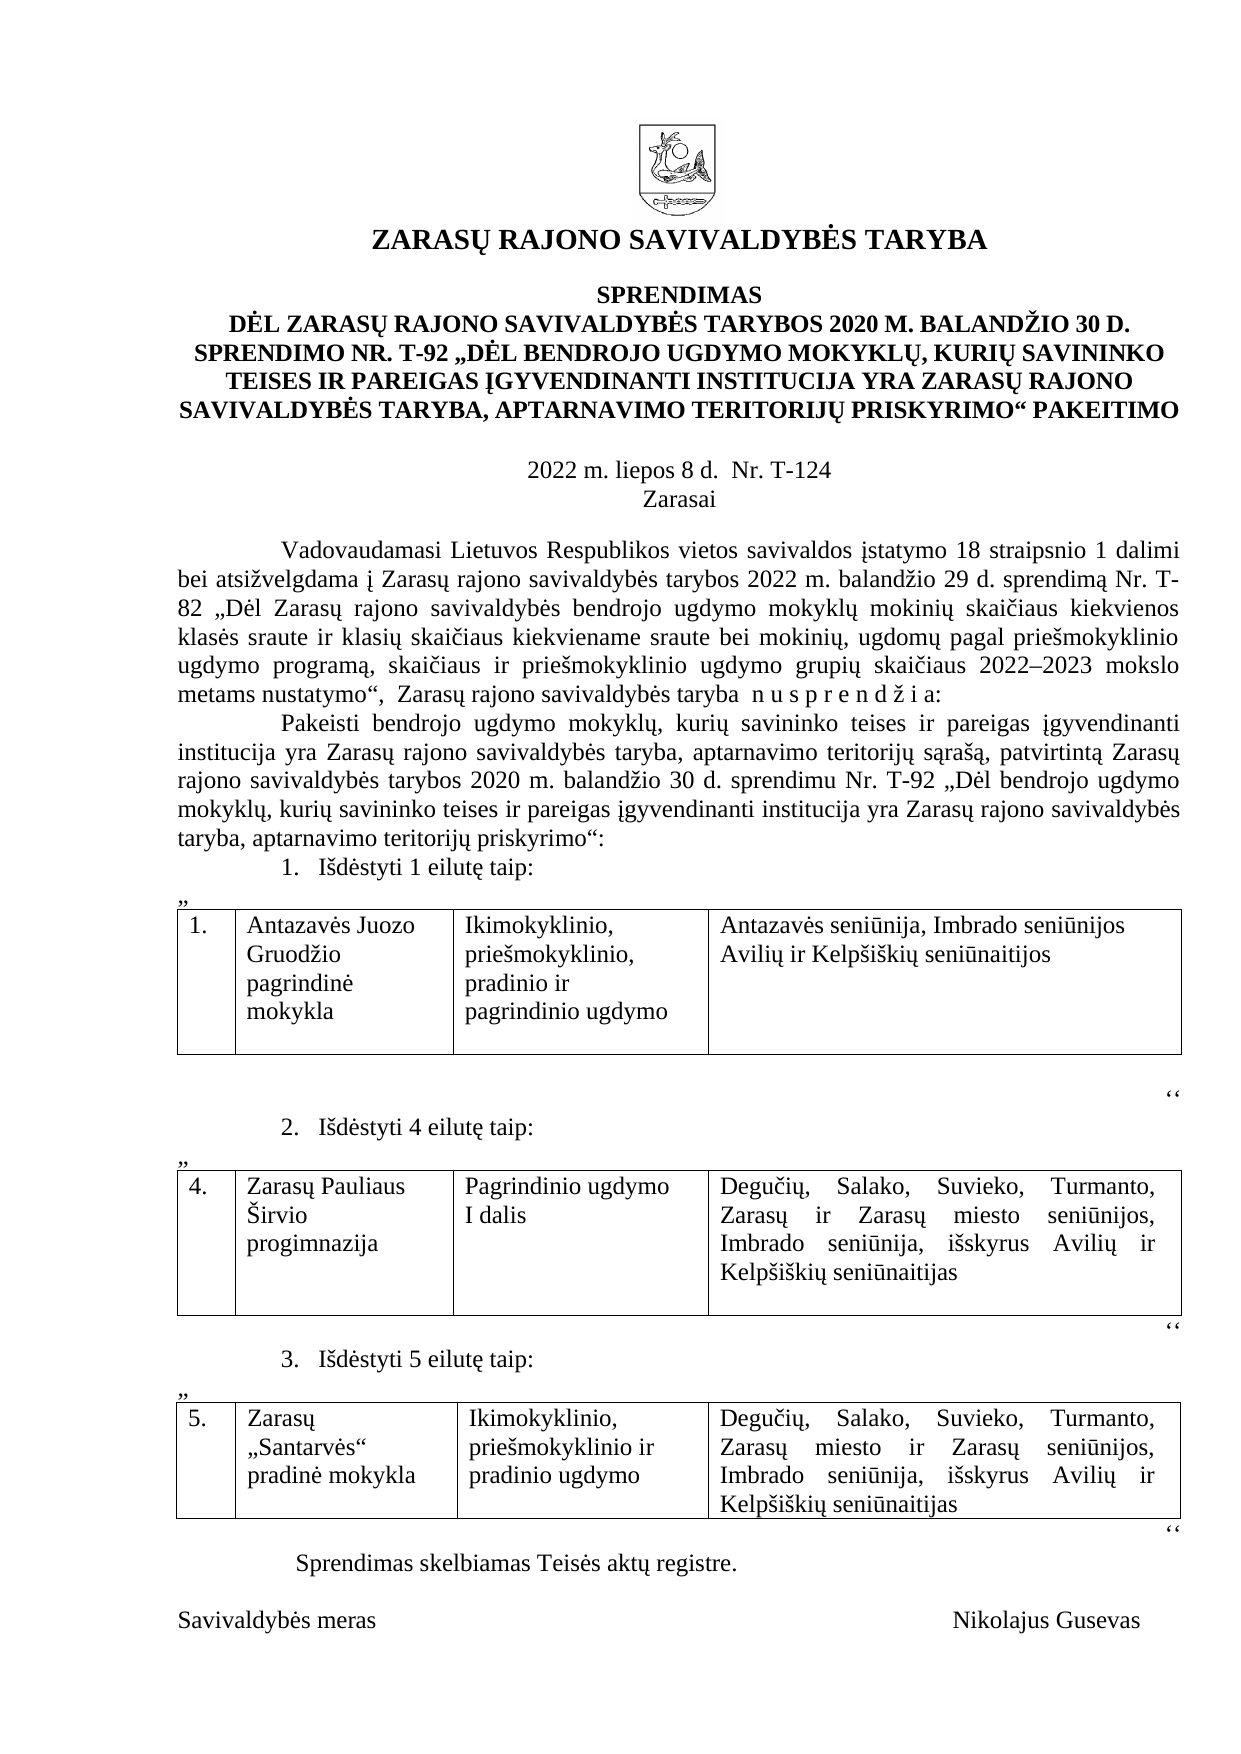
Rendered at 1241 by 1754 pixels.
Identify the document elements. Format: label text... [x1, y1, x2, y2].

text SPRENDIMAS [177, 280, 1181, 309]
table_header Ikimokyklinio, priešmokyklinio, pradinio ir pagrindinio ugdymo [454, 910, 708, 1054]
text ‘‘ [177, 1084, 1181, 1112]
table_header Antazavės Juozo Gruodžio pagrindinė mokykla [236, 910, 453, 1054]
text Vadovaudamasi Lietuvos Respublikos vietos savivaldos įstatymo 18 straipsnio 1 dalimi bei atsižvelgdama į Zarasų rajono savivaldybės tarybos 2022 m. balandžio 29 d. sprendimą Nr. T-82 „Dėl Zarasų rajono savivaldybės bendrojo ugdymo mokyklų mokinių skaičiaus kiekvienos klasės sraute ir klasių skaičiaus kiekviename sraute bei mokinių, ugdomų pagal priešmokyklinio ugdymo programą, skaičiaus ir priešmokyklinio ugdymo grupių skaičiaus 2022–2023 mokslo metams nustatymo“, Zarasų rajono savivaldybės taryba n u s p r e n d ž i a: [177, 535, 1181, 708]
table_header Ikimokyklinio, priešmokyklinio ir pradinio ugdymo [458, 1403, 708, 1518]
text ‘‘ [177, 1519, 1181, 1548]
table_header Degučių, Salako, Suvieko, Turmanto, Zarasų ir Zarasų miesto seniūnijos, Imbrado seniūnija, išskyrus Avilių ir Kelpšiškių seniūnaitijas [709, 1171, 1181, 1315]
text „ [177, 1373, 1167, 1402]
table_header Antazavės seniūnija, Imbrado seniūnijos Avilių ir Kelpšiškių seniūnaitijos [709, 910, 1181, 1054]
text DĖL ZARASŲ RAJONO SAVIVALDYBĖS TARYBOS 2020 M. BALANDŽIO 30 D. SPRENDIMO NR. T-92 „Dėl bendrojo ugdymo mokyklų, kurių savininko teises ir pareigas įgyvendinanti institucija yra Zarasų rajono savivaldybės taryba, aptarnavimo teritorijų priskyrimo“ pakeitimo [177, 309, 1181, 424]
text Pakeisti bendrojo ugdymo mokyklų, kurių savininko teises ir pareigas įgyvendinanti institucija yra Zarasų rajono savivaldybės taryba, aptarnavimo teritorijų sąrašą, patvirtintą Zarasų rajono savivaldybės tarybos 2020 m. balandžio 30 d. sprendimu Nr. T-92 „Dėl bendrojo ugdymo mokyklų, kurių savininko teises ir pareigas įgyvendinanti institucija yra Zarasų rajono savivaldybės taryba, aptarnavimo teritorijų priskyrimo“: [177, 708, 1181, 852]
text „ [177, 880, 1181, 909]
text 2. Išdėstyti 4 eilutę taip: [281, 1112, 1167, 1141]
text „ [177, 1141, 1167, 1170]
table_header Pagrindinio ugdymo I dalis [454, 1171, 708, 1315]
table_header Degučių, Salako, Suvieko, Turmanto, Zarasų miesto ir Zarasų seniūnijos, Imbrado seniūnija, išskyrus Avilių ir Kelpšiškių seniūnaitijas [709, 1403, 1180, 1518]
text 2022 m. liepos 8 d. Nr. T-124 [177, 455, 1181, 484]
table_header Zarasų Pauliaus Širvio progimnazija [236, 1171, 453, 1315]
text 1. Išdėstyti 1 eilutę taip: [281, 852, 1181, 880]
table_header Zarasų „Santarvės“ pradinė mokykla [236, 1403, 457, 1518]
text Zarasai [177, 484, 1181, 512]
table_header 4. [178, 1171, 235, 1315]
text Sprendimas skelbiamas Teisės aktų registre. [177, 1548, 1177, 1577]
text 3. Išdėstyti 5 eilutę taip: [281, 1344, 1167, 1373]
text ‘‘ [177, 1316, 1181, 1344]
text Savivaldybės meras Nikolajus Gusevas [177, 1605, 1183, 1634]
table_header 5. [177, 1403, 235, 1518]
text ZARASŲ RAJONO SAVIVALDYBĖS TARYBA [177, 222, 1181, 256]
table_header 1. [178, 910, 235, 1054]
